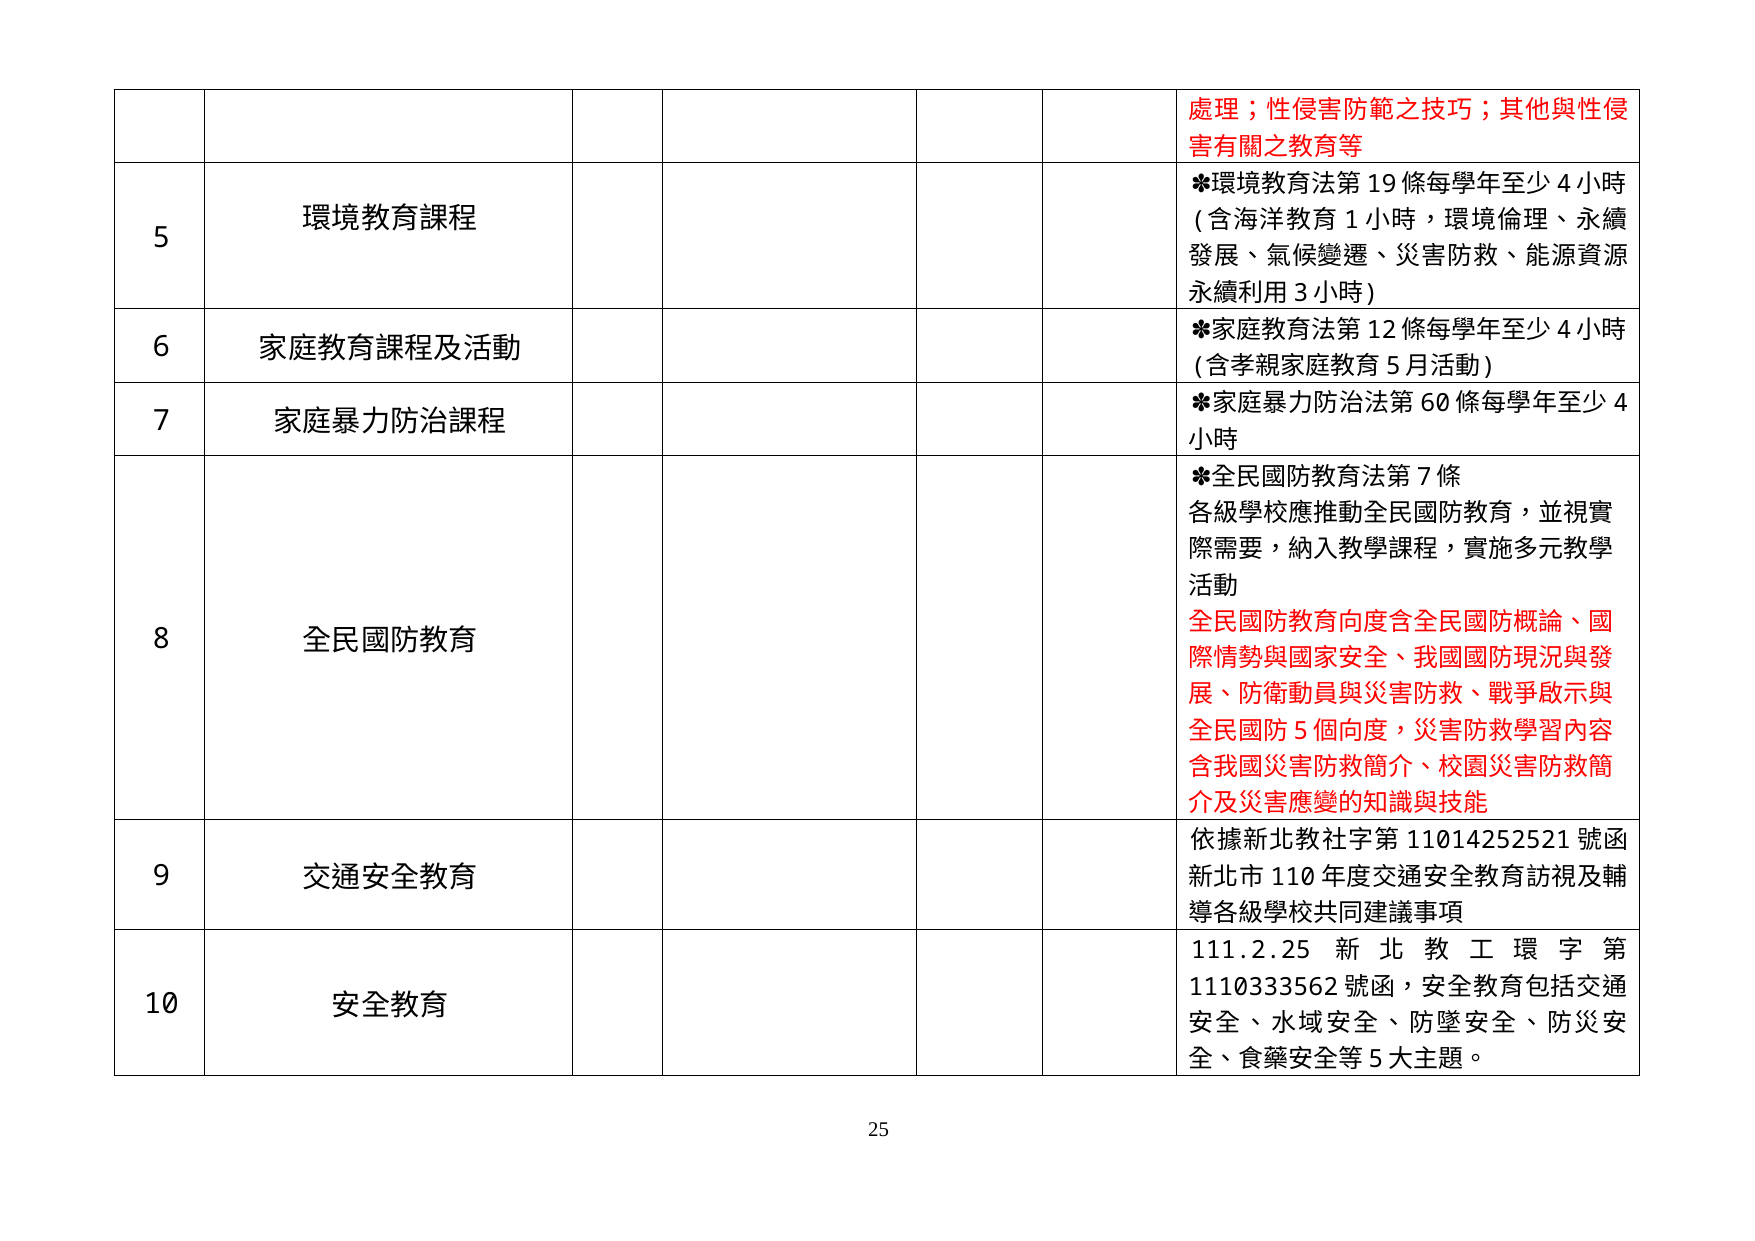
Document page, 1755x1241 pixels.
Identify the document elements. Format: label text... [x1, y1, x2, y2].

table_cell [115, 90, 204, 162]
table_cell 5 [115, 163, 204, 308]
table_cell [917, 309, 1042, 382]
table_cell 交通安全教育 [205, 820, 572, 929]
table_cell 家庭教育課程及活動 [205, 309, 572, 382]
table_cell 安全教育 [205, 930, 572, 1075]
table_cell [917, 930, 1042, 1075]
table_cell 10 [115, 930, 204, 1075]
table_cell [573, 930, 662, 1075]
table_cell 依據新北教社字第11014252521號函新北市110年度交通安全教育訪視及輔導各級學校共同建議事項 [1177, 820, 1639, 929]
table_cell [663, 383, 916, 455]
table_cell 8 [115, 456, 204, 819]
table_cell [663, 456, 916, 819]
table_cell [573, 383, 662, 455]
table_cell [917, 383, 1042, 455]
table_cell 家庭暴力防治課程 [205, 383, 572, 455]
table_cell [917, 163, 1042, 308]
table_cell [1043, 456, 1176, 819]
table_cell 111.2.25新北教工環字第1110333562號函，安全教育包括交通安全、水域安全、防墜安全、防災安全、食藥安全等5大主題。 [1177, 930, 1639, 1075]
table_cell ✽家庭暴力防治法第60條每學年至少4小時 [1177, 383, 1639, 455]
table_cell [917, 820, 1042, 929]
table_cell [1043, 383, 1176, 455]
table_cell [205, 90, 572, 162]
table_cell [573, 163, 662, 308]
table_cell [573, 90, 662, 162]
table_cell [917, 90, 1042, 162]
table_cell [663, 163, 916, 308]
table_cell 7 [115, 383, 204, 455]
table_cell [1043, 309, 1176, 382]
table_cell 處理；性侵害防範之技巧；其他與性侵害有關之教育等 [1177, 90, 1639, 162]
table_cell [1043, 930, 1176, 1075]
table_cell [573, 456, 662, 819]
table_cell [663, 820, 916, 929]
table_cell 6 [115, 309, 204, 382]
table_cell [1043, 90, 1176, 162]
table_cell [1043, 163, 1176, 308]
table_cell [917, 456, 1042, 819]
table_cell [663, 930, 916, 1075]
table_cell [573, 309, 662, 382]
table_cell 環境教育課程 [205, 163, 572, 308]
table_cell [573, 820, 662, 929]
table_cell ✽環境教育法第19條每學年至少4小時 (含海洋教育1小時，環境倫理、永續發展、氣候變遷、災害防救、能源資源永續利用3小時) [1177, 163, 1639, 308]
table_cell ✽家庭教育法第12條每學年至少4小時 (含孝親家庭教育5月活動) [1177, 309, 1639, 382]
table_cell 全民國防教育 [205, 456, 572, 819]
table_cell 9 [115, 820, 204, 929]
table_cell ✽全民國防教育法第7條 各級學校應推動全民國防教育，並視實 際需要，納入教學課程，實施多元教學 活動 全民國防教育向度含全民國防概論、國 際情勢與國家安全、我國國防現況與發 展、防衛動員與災害防救、戰爭啟示與 全民國防5個向度，災害防救學習內容 含我國災害防救簡介、校園災害防救簡 介及災害應變的知識與技能 [1177, 456, 1639, 819]
table_cell [1043, 820, 1176, 929]
table_cell [663, 90, 916, 162]
table_cell [663, 309, 916, 382]
